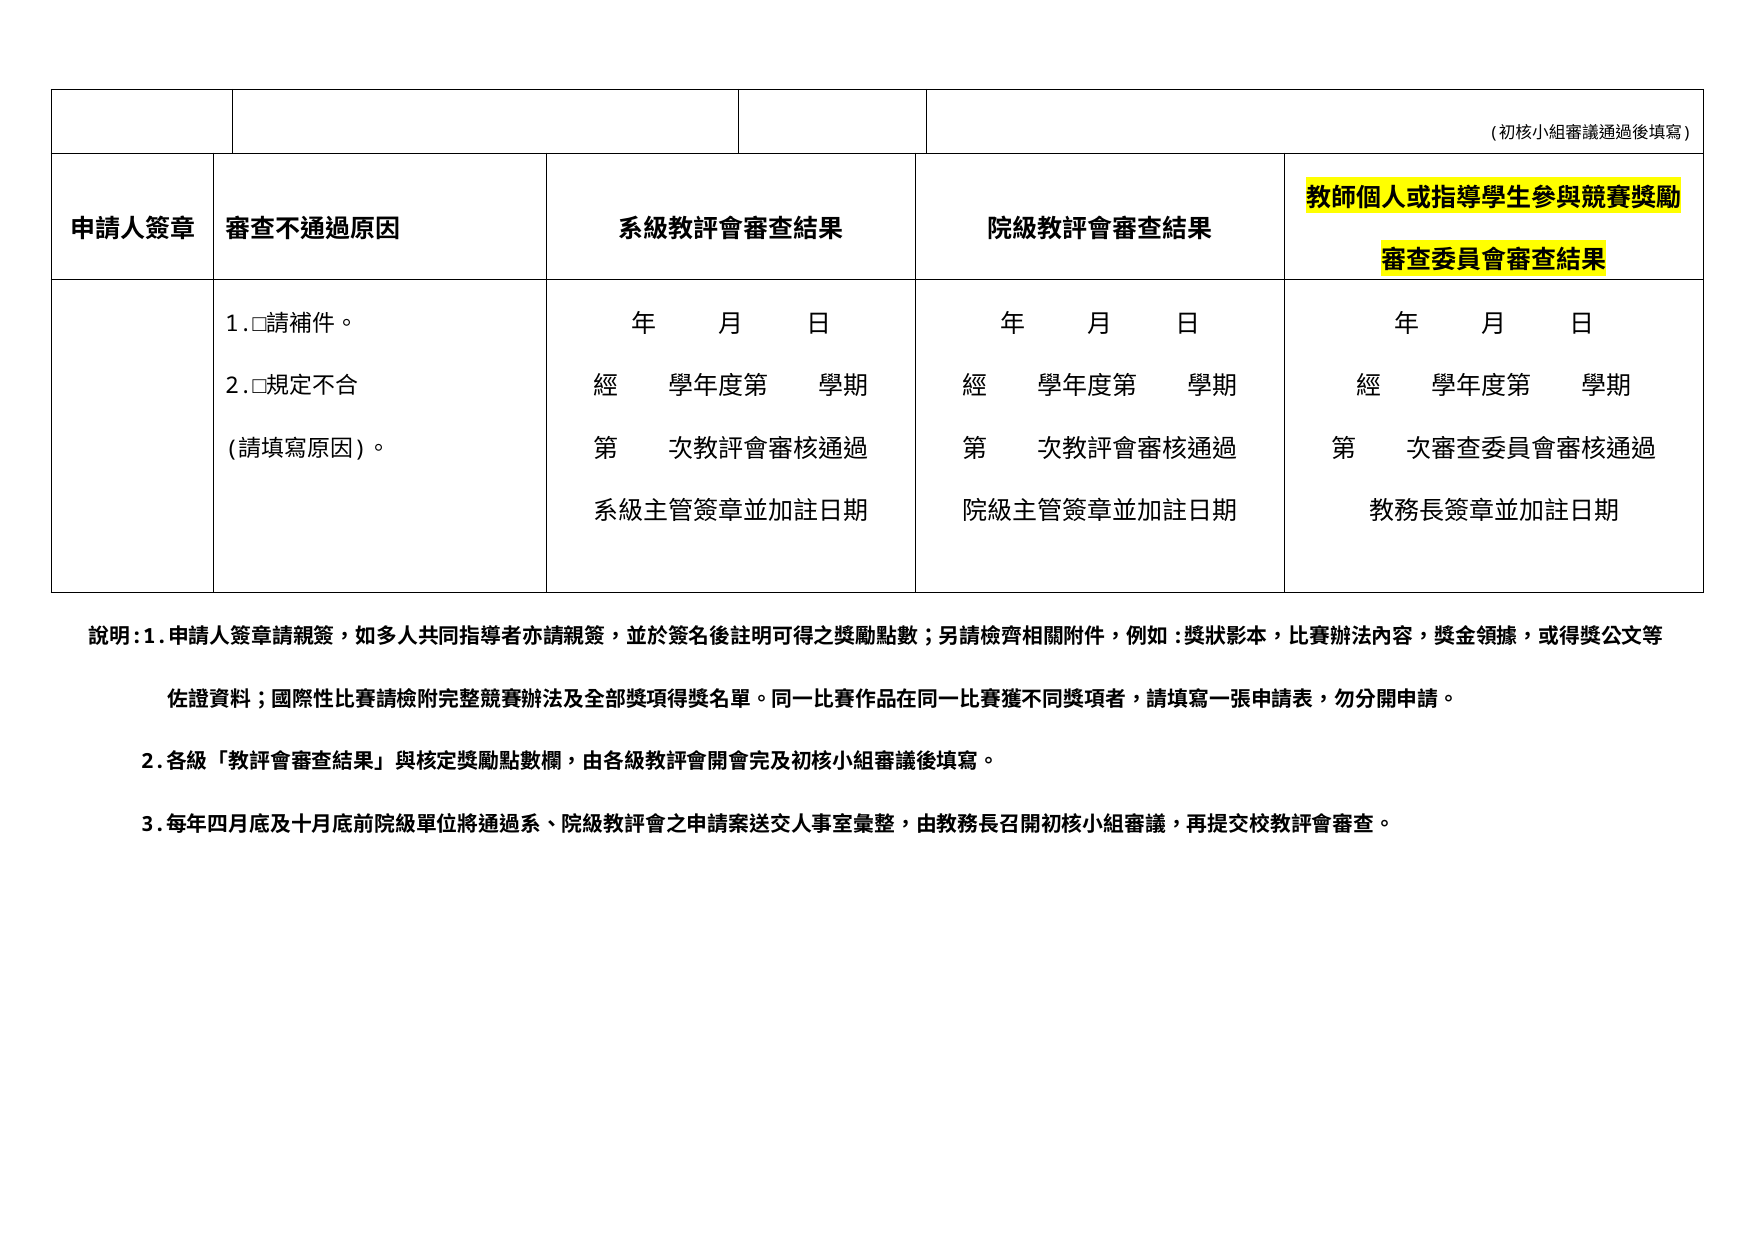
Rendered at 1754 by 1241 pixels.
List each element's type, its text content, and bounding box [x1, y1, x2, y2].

table_cell 年 月 日 經 學年度第 學期 第 次教評會審核通過 系級主管簽章並加註日期 [547, 280, 915, 592]
table_cell (初核小組審議通過後填寫) [927, 90, 1703, 152]
text 說明:1.申請人簽章請親簽，如多人共同指導者亦請親簽，並於簽名後註明可得之獎勵點數；另請檢齊相關附件，例如:獎狀影本，比賽辦法內容，獎金領據，或得獎公文等佐證資料；國際性比賽請檢附完整競賽辦法及全部獎項得獎名單。同一比賽作品在同一比賽獲不同獎項者，請填寫一張申請表，勿分開申請。 [89, 593, 1665, 718]
table_cell 1.□請補件。 2.□規定不合 (請填寫原因)。 [214, 280, 546, 592]
table_cell 審查不通過原因 [214, 154, 546, 278]
table_cell [52, 90, 232, 152]
table_cell [233, 90, 738, 152]
text 2.各級「教評會審查結果」與核定獎勵點數欄，由各級教評會開會完及初核小組審議後填寫。 [47, 718, 1665, 781]
table_cell 年 月 日 經 學年度第 學期 第 次教評會審核通過 院級主管簽章並加註日期 [916, 280, 1284, 592]
text 3.每年四月底及十月底前院級單位將通過系、院級教評會之申請案送交人事室彙整，由教務長召開初核小組審議，再提交校教評會審查。 [47, 781, 1665, 843]
table_cell 年 月 日 經 學年度第 學期 第 次審查委員會審核通過 教務長簽章並加註日期 [1285, 280, 1703, 592]
table_cell [52, 280, 213, 592]
table_cell [739, 90, 926, 152]
table_cell 申請人簽章 [52, 154, 213, 278]
table_cell 院級教評會審查結果 [916, 154, 1284, 278]
table_cell 系級教評會審查結果 [547, 154, 915, 278]
table_cell 教師個人或指導學生參與競賽獎勵審查委員會審查結果 [1285, 154, 1703, 278]
